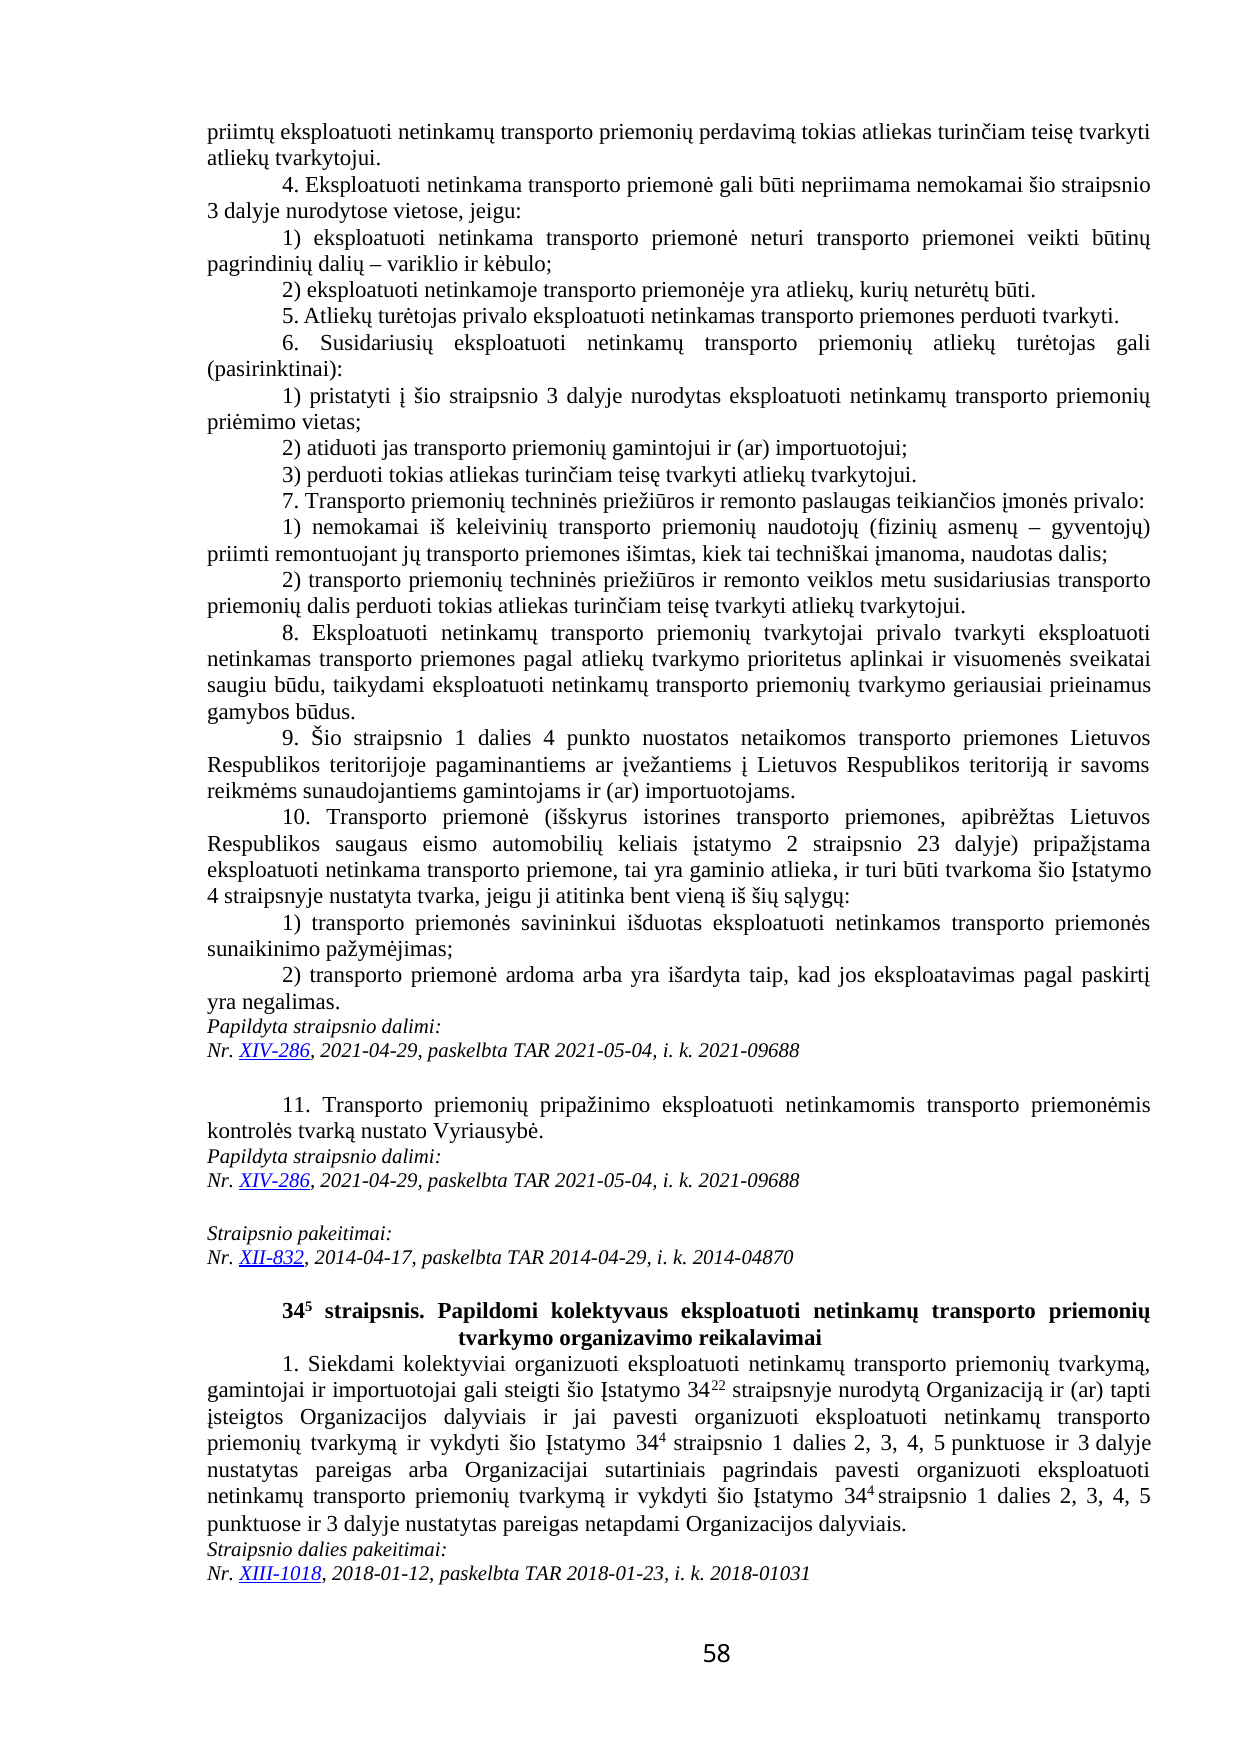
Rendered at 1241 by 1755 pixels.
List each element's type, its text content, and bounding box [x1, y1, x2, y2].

text Nr. XII-832, 2014-04-17, paskelbta TAR 2014-04-29, i. k. 2014-04870 [207, 1245, 1152, 1269]
text 1) pristatyti į šio straipsnio 3 dalyje nurodytas eksploatuoti netinkamų transporto priemonių priėmimo vietas; [207, 382, 1152, 434]
text 7. Transporto priemonių techninės priežiūros ir remonto paslaugas teikiančios įmonės privalo: [207, 487, 1152, 513]
text 2) transporto priemonė ardoma arba yra išardyta taip, kad jos eksploatavimas pagal paskirtį yra negalimas. [207, 961, 1152, 1014]
text priimtų eksploatuoti netinkamų transporto priemonių perdavimą tokias atliekas turinčiam teisę tvarkyti atliekų tvarkytojui. [207, 118, 1152, 171]
text 2) atiduoti jas transporto priemonių gamintojui ir (ar) importuotojui; [207, 434, 1152, 461]
text Straipsnio dalies pakeitimai: [207, 1537, 1152, 1561]
text 345 straipsnis. Papildomi kolektyvaus eksploatuoti netinkamų transporto priemonių tvarkymo organizavimo reikalavimai [282, 1297, 1152, 1350]
text 1) nemokamai iš keleivinių transporto priemonių naudotojų (fizinių asmenų – gyventojų) priimti remontuojant jų transporto priemones išimtas, kiek tai techniškai įmanoma, naudotas dalis; [207, 513, 1152, 566]
text 5. Atliekų turėtojas privalo eksploatuoti netinkamas transporto priemones perduoti tvarkyti. [207, 303, 1152, 329]
text 10. Transporto priemonė (išskyrus istorines transporto priemones, apibrėžtas Lietuvos Respublikos saugaus eismo automobilių keliais įstatymo 2 straipsnio 23 dalyje) pripažįstama eksploatuoti netinkama transporto priemone, tai yra gaminio atlieka, ir turi būti tvarkoma šio Įstatymo 4 straipsnyje nustatyta tvarka, jeigu ji atitinka bent vieną iš šių sąlygų: [207, 803, 1152, 909]
text 6. Susidariusių eksploatuoti netinkamų transporto priemonių atliekų turėtojas gali (pasirinktinai): [207, 329, 1152, 382]
text 9. Šio straipsnio 1 dalies 4 punkto nuostatos netaikomos transporto priemones Lietuvos Respublikos teritorijoje pagaminantiems ar įvežantiems į Lietuvos Respublikos teritoriją ir savoms reikmėms sunaudojantiems gamintojams ir (ar) importuotojams. [207, 724, 1152, 803]
text Papildyta straipsnio dalimi: [207, 1144, 1152, 1168]
text 2) transporto priemonių techninės priežiūros ir remonto veiklos metu susidariusias transporto priemonių dalis perduoti tokias atliekas turinčiam teisę tvarkyti atliekų tvarkytojui. [207, 566, 1152, 619]
text Straipsnio pakeitimai: [207, 1221, 1152, 1245]
text 1. Siekdami kolektyviai organizuoti eksploatuoti netinkamų transporto priemonių tvarkymą, gamintojai ir importuotojai gali steigti šio Įstatymo 3422 straipsnyje nurodytą Organizaciją ir (ar) tapti įsteigtos Organizacijos dalyviais ir jai pavesti organizuoti eksploatuoti netinkamų transporto priemonių tvarkymą ir vykdyti šio Įstatymo 344 straipsnio 1 dalies 2, 3, 4, 5 punktuose ir 3 dalyje nustatytas pareigas arba Organizacijai sutartiniais pagrindais pavesti organizuoti eksploatuoti netinkamų transporto priemonių tvarkymą ir vykdyti šio Įstatymo 344 straipsnio 1 dalies 2, 3, 4, 5 punktuose ir 3 dalyje nustatytas pareigas netapdami Organizacijos dalyviais. [207, 1350, 1152, 1537]
text Nr. XIV-286, 2021-04-29, paskelbta TAR 2021-05-04, i. k. 2021-09688 [207, 1168, 1152, 1192]
text 8. Eksploatuoti netinkamų transporto priemonių tvarkytojai privalo tvarkyti eksploatuoti netinkamas transporto priemones pagal atliekų tvarkymo prioritetus aplinkai ir visuomenės sveikatai saugiu būdu, taikydami eksploatuoti netinkamų transporto priemonių tvarkymo geriausiai prieinamus gamybos būdus. [207, 619, 1152, 724]
text 3) perduoti tokias atliekas turinčiam teisę tvarkyti atliekų tvarkytojui. [207, 461, 1152, 487]
text 4. Eksploatuoti netinkama transporto priemonė gali būti nepriimama nemokamai šio straipsnio 3 dalyje nurodytose vietose, jeigu: [207, 171, 1152, 223]
text 2) eksploatuoti netinkamoje transporto priemonėje yra atliekų, kurių neturėtų būti. [207, 276, 1152, 303]
text 11. Transporto priemonių pripažinimo eksploatuoti netinkamomis transporto priemonėmis kontrolės tvarką nustato Vyriausybė. [207, 1091, 1152, 1144]
text Nr. XIV-286, 2021-04-29, paskelbta TAR 2021-05-04, i. k. 2021-09688 [207, 1038, 1152, 1062]
text Nr. XIII-1018, 2018-01-12, paskelbta TAR 2018-01-23, i. k. 2018-01031 [207, 1561, 1152, 1585]
text 1) eksploatuoti netinkama transporto priemonė neturi transporto priemonei veikti būtinų pagrindinių dalių – variklio ir kėbulo; [207, 223, 1152, 276]
text Papildyta straipsnio dalimi: [207, 1014, 1152, 1038]
text 1) transporto priemonės savininkui išduotas eksploatuoti netinkamos transporto priemonės sunaikinimo pažymėjimas; [207, 909, 1152, 961]
